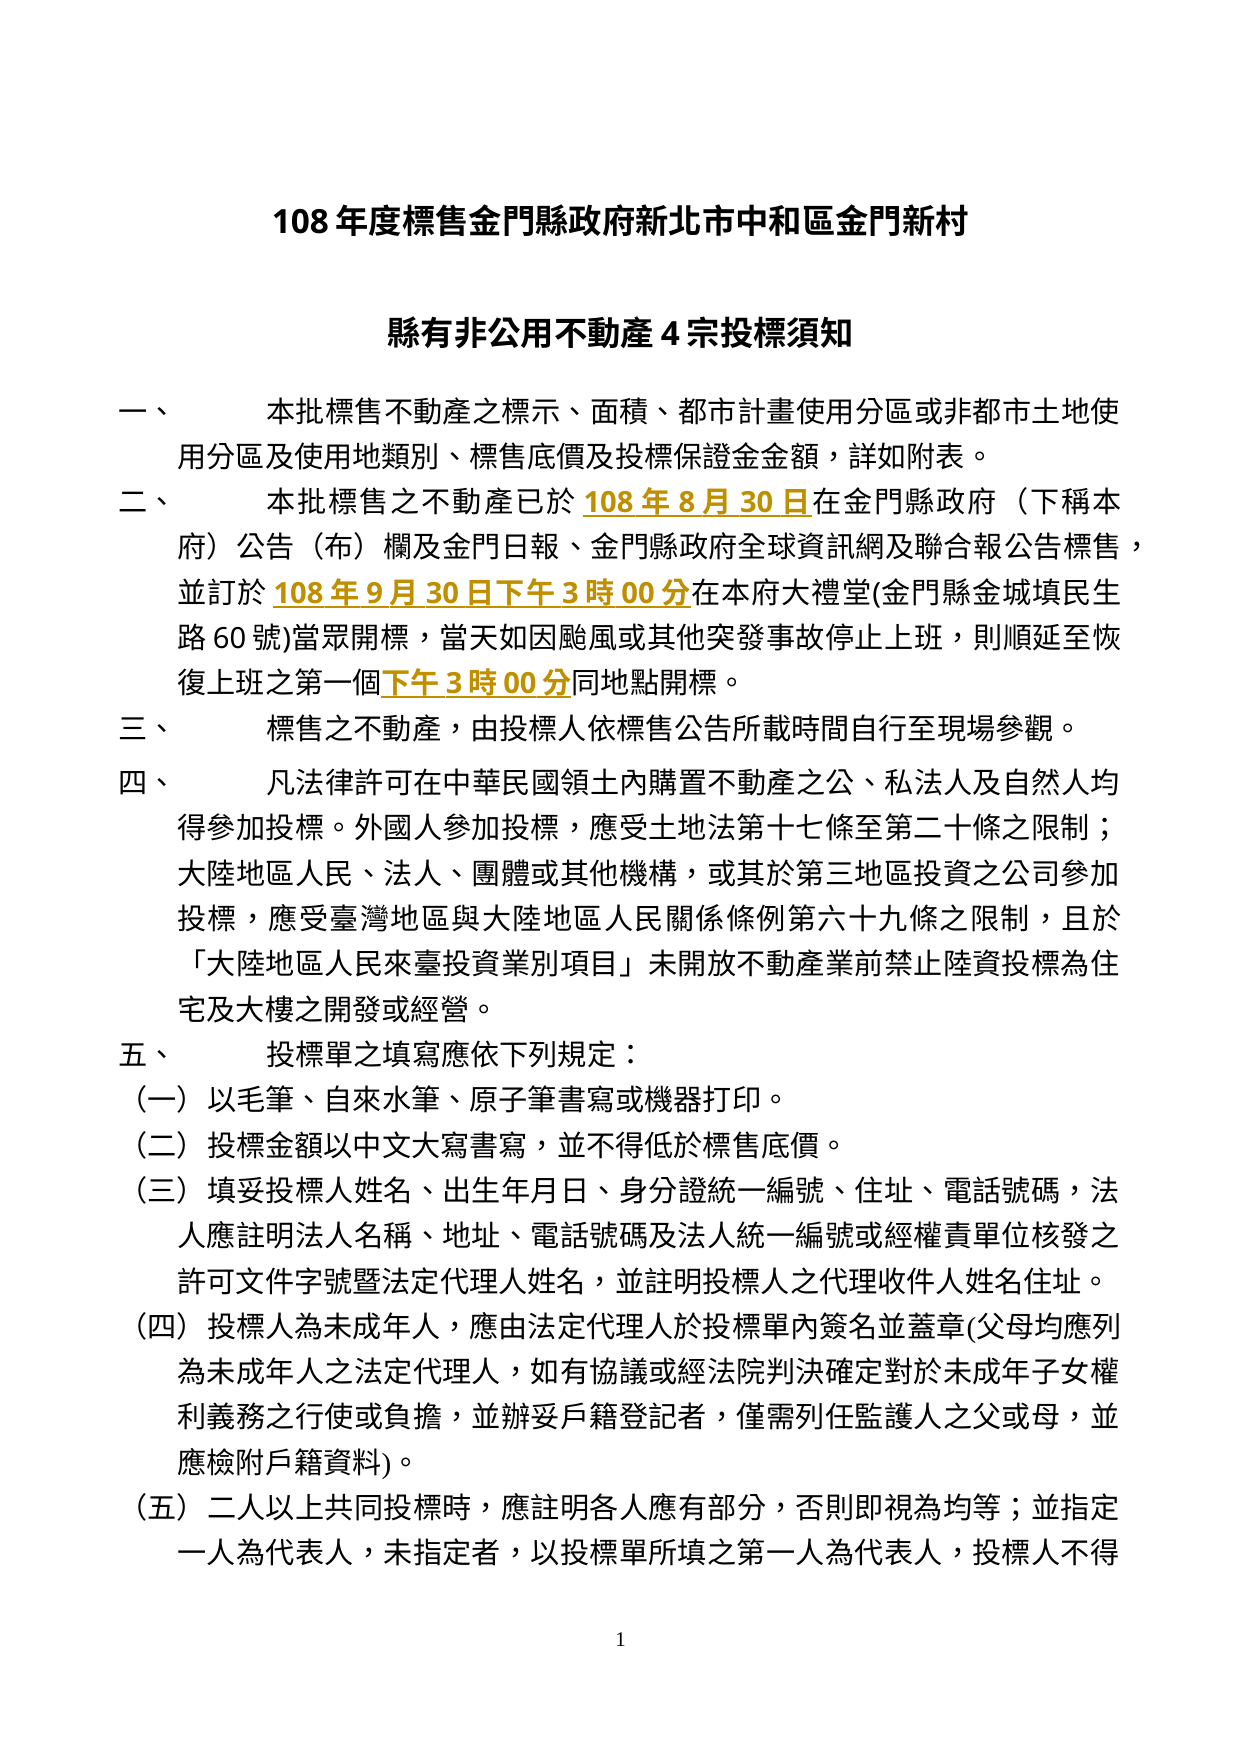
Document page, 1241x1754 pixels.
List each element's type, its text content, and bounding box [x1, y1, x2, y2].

list 本批標售之不動產已於108年8月30日在金門縣政府（下稱本府）公告（布）欄及金門日報、金門縣政府全球資訊網及聯合報公告標售，並訂於108年9月30日下午3時00分在本府大禮堂(金門縣金城填民生路60號)當眾開標，當天如因颱風或其他突發事故停止上班，則順延至恢復上班之第一個下午3時00分同地點開標。 [118, 477, 1122, 704]
list 投標單之填寫應依下列規定： [118, 1030, 1122, 1075]
list 凡法律許可在中華民國領土內購置不動產之公、私法人及自然人均得參加投標。外國人參加投標，應受土地法第十七條至第二十條之限制；大陸地區人民、法人、團體或其他機構，或其於第三地區投資之公司參加投標，應受臺灣地區與大陸地區人民關係條例第六十九條之限制，且於「大陸地區人民來臺投資業別項目」未開放不動產業前禁止陸資投標為住宅及大樓之開發或經營。 [118, 758, 1122, 1030]
list 投標人為未成年人，應由法定代理人於投標單內簽名並蓋章(父母均應列為未成年人之法定代理人，如有協議或經法院判決確定對於未成年子女權利義務之行使或負擔，並辦妥戶籍登記者，僅需列任監護人之父或母，並應檢附戶籍資料)。 [118, 1302, 1122, 1483]
list 本批標售不動產之標示、面積、都市計畫使用分區或非都市土地使用分區及使用地類別、標售底價及投標保證金金額，詳如附表。 [118, 387, 1122, 477]
list 填妥投標人姓名、出生年月日、身分證統一編號、住址、電話號碼，法人應註明法人名稱、地址、電話號碼及法人統一編號或經權責單位核發之許可文件字號暨法定代理人姓名，並註明投標人之代理收件人姓名住址。 [118, 1166, 1122, 1302]
text 縣有非公用不動產4宗投標須知 [118, 286, 1122, 376]
list 以毛筆、自來水筆、原子筆書寫或機器打印。 [118, 1075, 1122, 1121]
text 108年度標售金門縣政府新北市中和區金門新村 [118, 174, 1122, 265]
list 投標金額以中文大寫書寫，並不得低於標售底價。 [118, 1121, 1122, 1166]
list 標售之不動產，由投標人依標售公告所載時間自行至現場參觀。 [118, 704, 1122, 749]
list 二人以上共同投標時，應註明各人應有部分，否則即視為均等；並指定一人為代表人，未指定者，以投標單所填之第一人為代表人，投標人不得異議。 [118, 1483, 1122, 1574]
